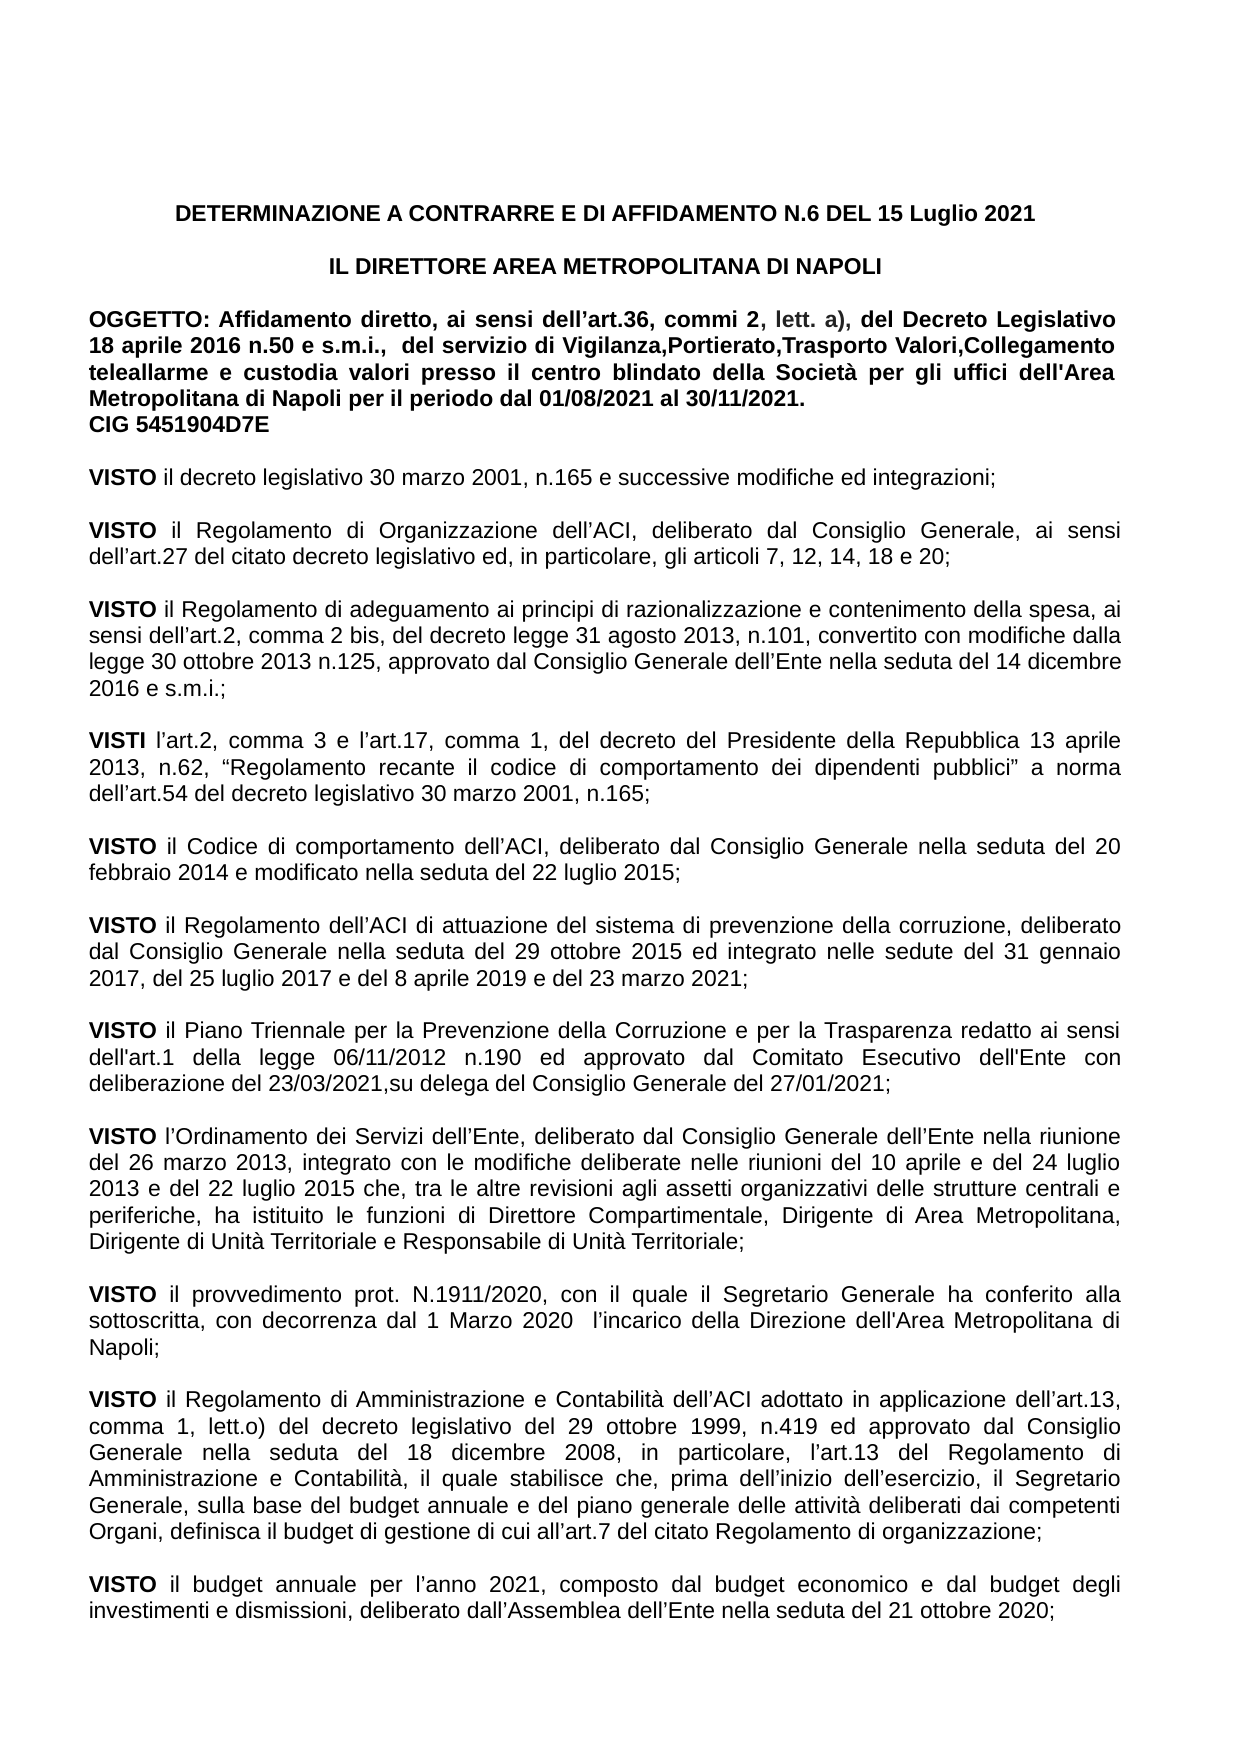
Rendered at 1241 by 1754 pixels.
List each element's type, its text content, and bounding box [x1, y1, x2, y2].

text VISTO il Piano Triennale per la Prevenzione della Corruzione e per la Trasparenza redatto ai sensi dell'art.1 della legge 06/11/2012 n.190 ed approvato dal Comitato Esecutivo dell'Ente con deliberazione del 23/03/2021,su delega del Consiglio Generale del 27/01/2021; [88, 1017, 1122, 1096]
text OGGETTO: Affidamento diretto, ai sensi dell’art.36, commi 2, lett. a), del Decreto Legislativo 18 aprile 2016 n.50 e s.m.i., del servizio di Vigilanza,Portierato,Trasporto Valori,Collegamento teleallarme e custodia valori presso il centro blindato della Società per gli uffici dell'Area Metropolitana di Napoli per il periodo dal 01/08/2021 al 30/11/2021. [88, 306, 1116, 411]
text VISTO il Regolamento di Amministrazione e Contabilità dell’ACI adottato in applicazione dell’art.13, comma 1, lett.o) del decreto legislativo del 29 ottobre 1999, n.419 ed approvato dal Consiglio Generale nella seduta del 18 dicembre 2008, in particolare, l’art.13 del Regolamento di Amministrazione e Contabilità, il quale stabilisce che, prima dell’inizio dell’esercizio, il Segretario Generale, sulla base del budget annuale e del piano generale delle attività deliberati dai competenti Organi, definisca il budget di gestione di cui all’art.7 del citato Regolamento di organizzazione; [88, 1386, 1122, 1544]
text DETERMINAZIONE A CONTRARRE E DI AFFIDAMENTO N.6 DEL 15 Luglio 2021 [88, 200, 1122, 227]
text VISTO il Regolamento dell’ACI di attuazione del sistema di prevenzione della corruzione, deliberato dal Consiglio Generale nella seduta del 29 ottobre 2015 ed integrato nelle sedute del 31 gennaio 2017, del 25 luglio 2017 e del 8 aprile 2019 e del 23 marzo 2021; [88, 912, 1122, 991]
text VISTI l’art.2, comma 3 e l’art.17, comma 1, del decreto del Presidente della Repubblica 13 aprile 2013, n.62, “Regolamento recante il codice di comportamento dei dipendenti pubblici” a norma dell’art.54 del decreto legislativo 30 marzo 2001, n.165; [88, 727, 1122, 806]
text VISTO il decreto legislativo 30 marzo 2001, n.165 e successive modifiche ed integrazioni; [88, 464, 1122, 490]
text VISTO il Codice di comportamento dell’ACI, deliberato dal Consiglio Generale nella seduta del 20 febbraio 2014 e modificato nella seduta del 22 luglio 2015; [88, 833, 1122, 886]
text VISTO il Regolamento di adeguamento ai principi di razionalizzazione e contenimento della spesa, ai sensi dell’art.2, comma 2 bis, del decreto legge 31 agosto 2013, n.101, convertito con modifiche dalla legge 30 ottobre 2013 n.125, approvato dal Consiglio Generale dell’Ente nella seduta del 14 dicembre 2016 e s.m.i.; [88, 596, 1122, 701]
text IL DIRETTORE AREA METROPOLITANA DI NAPOLI [88, 253, 1122, 279]
text CIG 5451904D7E [88, 411, 1116, 437]
text VISTO il Regolamento di Organizzazione dell’ACI, deliberato dal Consiglio Generale, ai sensi dell’art.27 del citato decreto legislativo ed, in particolare, gli articoli 7, 12, 14, 18 e 20; [88, 517, 1122, 569]
text VISTO l’Ordinamento dei Servizi dell’Ente, deliberato dal Consiglio Generale dell’Ente nella riunione del 26 marzo 2013, integrato con le modifiche deliberate nelle riunioni del 10 aprile e del 24 luglio 2013 e del 22 luglio 2015 che, tra le altre revisioni agli assetti organizzativi delle strutture centrali e periferiche, ha istituito le funzioni di Direttore Compartimentale, Dirigente di Area Metropolitana, Dirigente di Unità Territoriale e Responsabile di Unità Territoriale; [88, 1123, 1122, 1254]
text VISTO il budget annuale per l’anno 2021, composto dal budget economico e dal budget degli investimenti e dismissioni, deliberato dall’Assemblea dell’Ente nella seduta del 21 ottobre 2020; [88, 1571, 1122, 1623]
text VISTO il provvedimento prot. N.1911/2020, con il quale il Segretario Generale ha conferito alla sottoscritta, con decorrenza dal 1 Marzo 2020 l’incarico della Direzione dell'Area Metropolitana di Napoli; [88, 1281, 1122, 1360]
